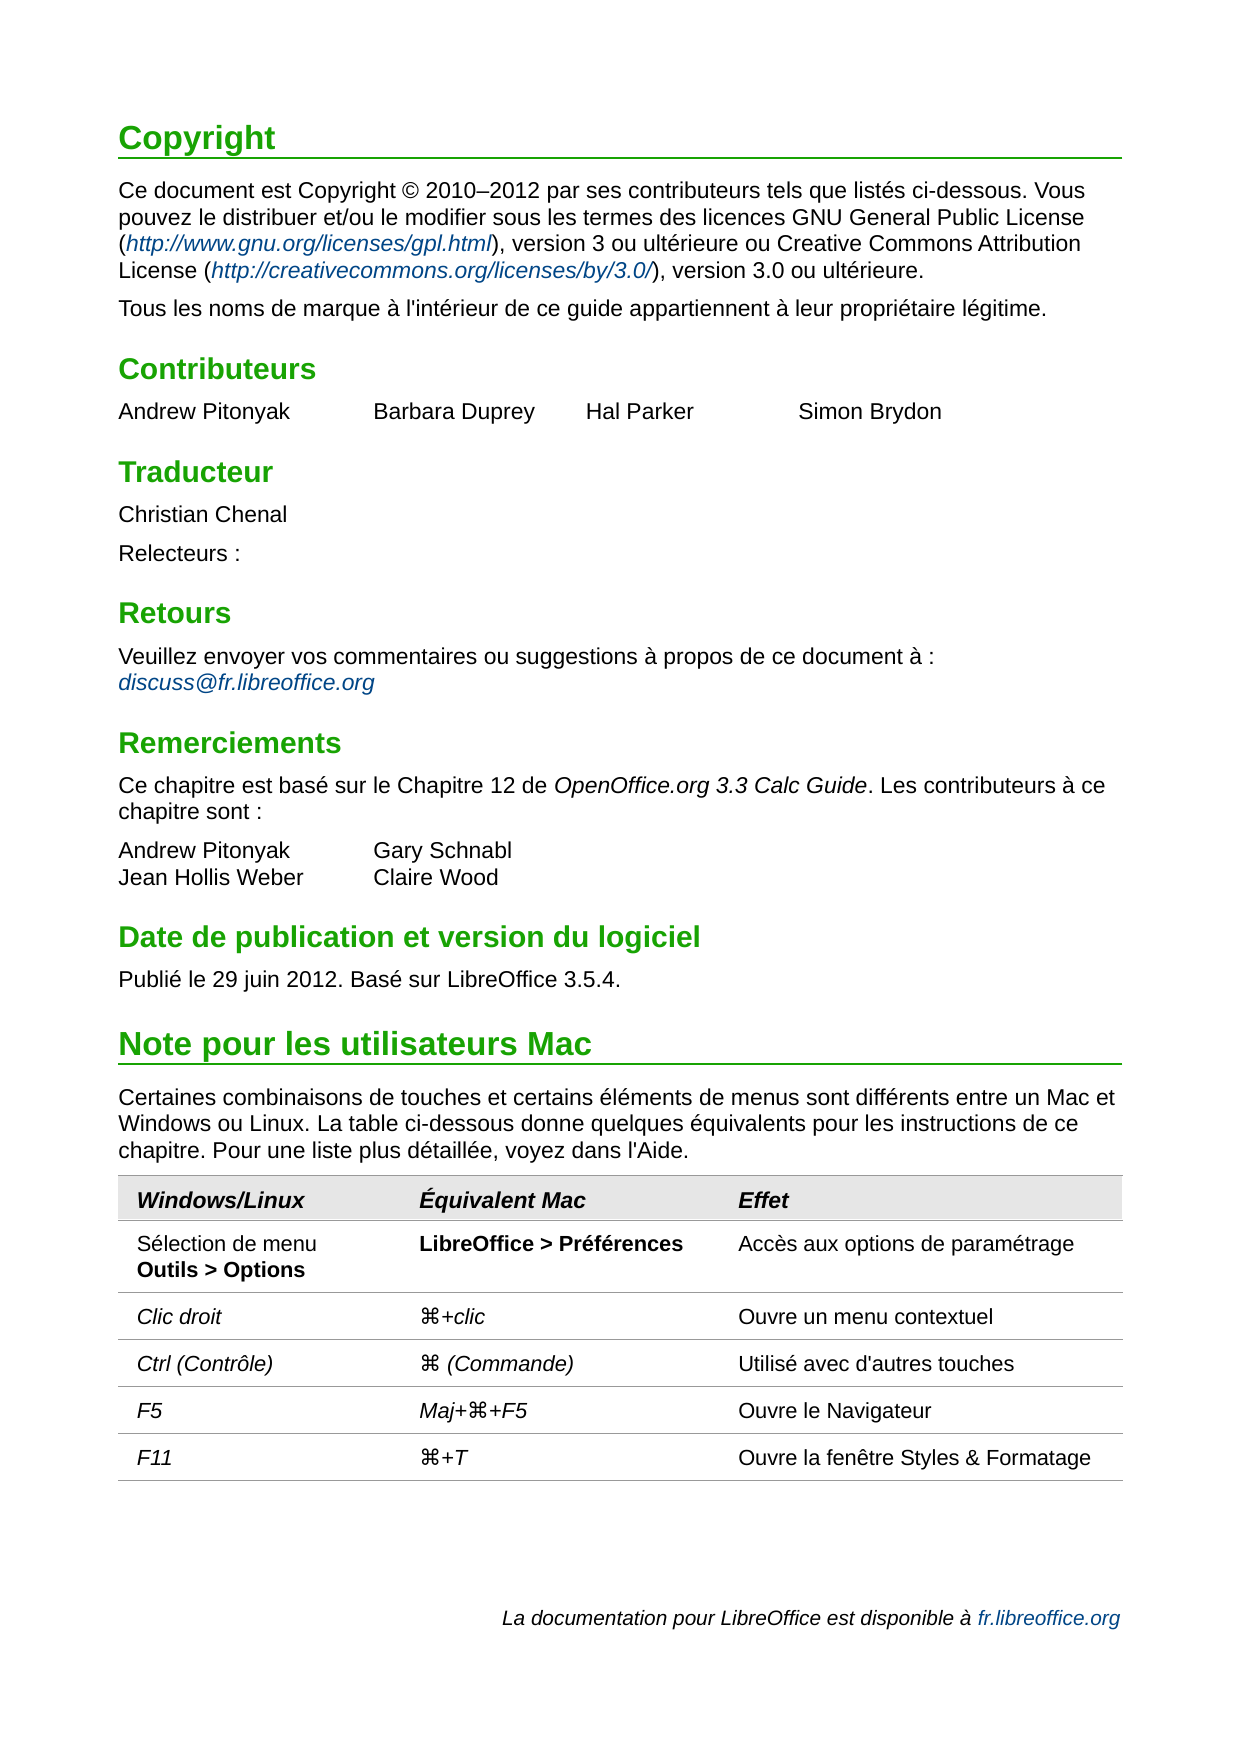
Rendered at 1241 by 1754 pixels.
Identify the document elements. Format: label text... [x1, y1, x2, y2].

text Ce document est Copyright © 2010–2012 par ses contributeurs tels que listés ci-dessous. Vous pouvez le distribuer et/ou le modifier sous les termes des licences GNU General Public License (http://www.gnu.org/licenses/gpl.html), version 3 ou ultérieure ou Creative Commons Attribution License (http://creativecommons.org/licenses/by/3.0/), version 3.0 ou ultérieure. [118, 177, 1122, 283]
table_cell z+T [401, 1434, 719, 1480]
subtitle Note pour les utilisateurs Mac [118, 1024, 1122, 1063]
text Ce chapitre est basé sur le Chapitre 12 de OpenOffice.org 3.3 Calc Guide. Les contributeurs à ce chapitre sont : [118, 772, 1122, 824]
text Traducteur [118, 454, 1122, 489]
table_cell Utilisé avec d'autres touches [720, 1340, 1122, 1386]
table_header Effet [720, 1176, 1122, 1219]
subtitle Copyright [118, 118, 1122, 157]
text Publié le 29 juin 2012. Basé sur LibreOffice 3.5.4. [118, 966, 1122, 993]
table_cell Sélection de menu Outils > Options [118, 1221, 401, 1292]
table_cell F11 [118, 1434, 401, 1480]
table_cell F5 [118, 1387, 401, 1433]
table_cell Clic droit [118, 1293, 401, 1339]
text Andrew Pitonyak Gary Schnabl Jean Hollis Weber Claire Wood [118, 837, 1122, 890]
text Remerciements [118, 725, 1122, 759]
table_cell Ctrl (Contrôle) [118, 1340, 401, 1386]
text Andrew Pitonyak Barbara Duprey Hal Parker Simon Brydon [118, 398, 1122, 424]
table_cell Ouvre le Navigateur [720, 1387, 1122, 1433]
text Relecteurs : [118, 540, 1122, 566]
table_cell Ouvre la fenêtre Styles & Formatage [720, 1434, 1122, 1480]
text Contributeurs [118, 351, 1122, 386]
table_header Équivalent Mac [401, 1176, 719, 1219]
text Veuillez envoyer vos commentaires ou suggestions à propos de ce document à : discuss@fr.libreoffice.org [118, 643, 1122, 695]
table_cell Ouvre un menu contextuel [720, 1293, 1122, 1339]
table_cell LibreOffice > Préférences [401, 1221, 719, 1292]
text Tous les noms de marque à l'intérieur de ce guide appartiennent à leur propriétaire légitime. [118, 295, 1122, 322]
text Retours [118, 596, 1122, 630]
text Date de publication et version du logiciel [118, 919, 1122, 954]
table_cell z+clic [401, 1293, 719, 1339]
table_cell Maj+z+F5 [401, 1387, 719, 1433]
table_cell Accès aux options de paramétrage [720, 1221, 1122, 1292]
table_cell z (Commande) [401, 1340, 719, 1386]
text Certaines combinaisons de touches et certains éléments de menus sont différents entre un Mac et Windows ou Linux. La table ci-dessous donne quelques équivalents pour les instructions de ce chapitre. Pour une liste plus détaillée, voyez dans l'Aide. [118, 1084, 1122, 1163]
text Christian Chenal [118, 501, 1122, 527]
table_header Windows/Linux [118, 1176, 401, 1219]
